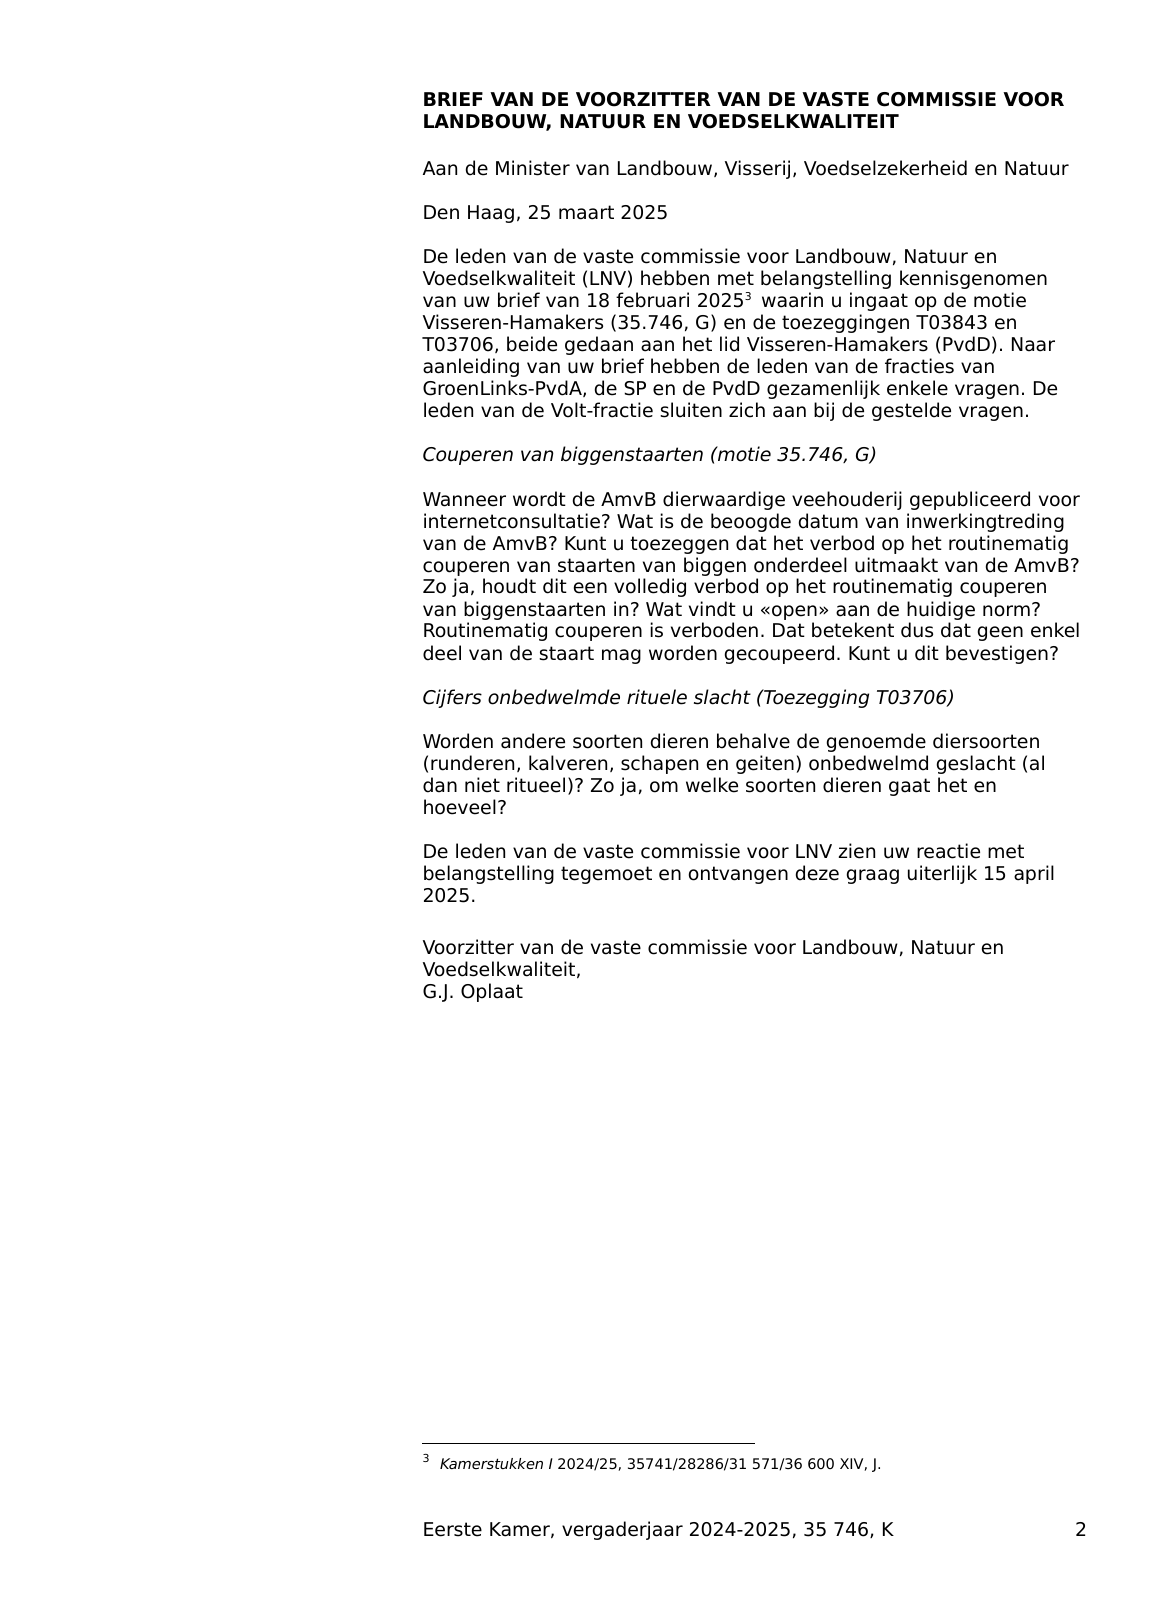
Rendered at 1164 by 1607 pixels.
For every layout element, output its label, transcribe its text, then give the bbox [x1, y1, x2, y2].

text Den Haag, 25 maart 2025 [422, 202, 1087, 224]
subtitle BRIEF VAN DE VOORZITTER VAN DE VASTE COMMISSIE VOOR LANDBOUW, NATUUR EN VOEDSELKWALITEIT [422, 89, 1087, 133]
text Worden andere soorten dieren behalve de genoemde diersoorten (runderen, kalveren, schapen en geiten) onbedwelmd geslacht (al dan niet ritueel)? Zo ja, om welke soorten dieren gaat het en hoeveel? [422, 731, 1087, 819]
text Aan de Minister van Landbouw, Visserij, Voedselzekerheid en Natuur [422, 158, 1087, 180]
text Kamerstukken I 2024/25, 35741/28286/31 571/36 600 XIV, J. [422, 1452, 1087, 1474]
text De leden van de vaste commissie voor Landbouw, Natuur en Voedselkwaliteit (LNV) hebben met belangstelling kennisgenomen van uw brief van 18 februari 2025 waarin u ingaat op de motie Visseren-Hamakers (35.746, G) en de toezeggingen T03843 en T03706, beide gedaan aan het lid Visseren-Hamakers (PvdD). Naar aanleiding van uw brief hebben de leden van de fracties van GroenLinks-PvdA, de SP en de PvdD gezamenlijk enkele vragen. De leden van de Volt-fractie sluiten zich aan bij de gestelde vragen. [422, 246, 1087, 422]
text De leden van de vaste commissie voor LNV zien uw reactie met belangstelling tegemoet en ontvangen deze graag uiterlijk 15 april 2025. [422, 841, 1087, 907]
subtitle Cijfers onbedwelmde rituele slacht (Toezegging T03706) [422, 687, 1087, 708]
text Wanneer wordt de AmvB dierwaardige veehouderij gepubliceerd voor internetconsultatie? Wat is de beoogde datum van inwerkingtreding van de AmvB? Kunt u toezeggen dat het verbod op het routinematig couperen van staarten van biggen onderdeel uitmaakt van de AmvB? Zo ja, houdt dit een volledig verbod op het routinematig couperen van biggenstaarten in? Wat vindt u «open» aan de huidige norm? Routinematig couperen is verboden. Dat betekent dus dat geen enkel deel van de staart mag worden gecoupeerd. Kunt u dit bevestigen? [422, 488, 1087, 664]
subtitle Couperen van biggenstaarten (motie 35.746, G) [422, 444, 1087, 466]
text Voorzitter van de vaste commissie voor Landbouw, Natuur en Voedselkwaliteit, G.J. Oplaat [422, 937, 1087, 1003]
